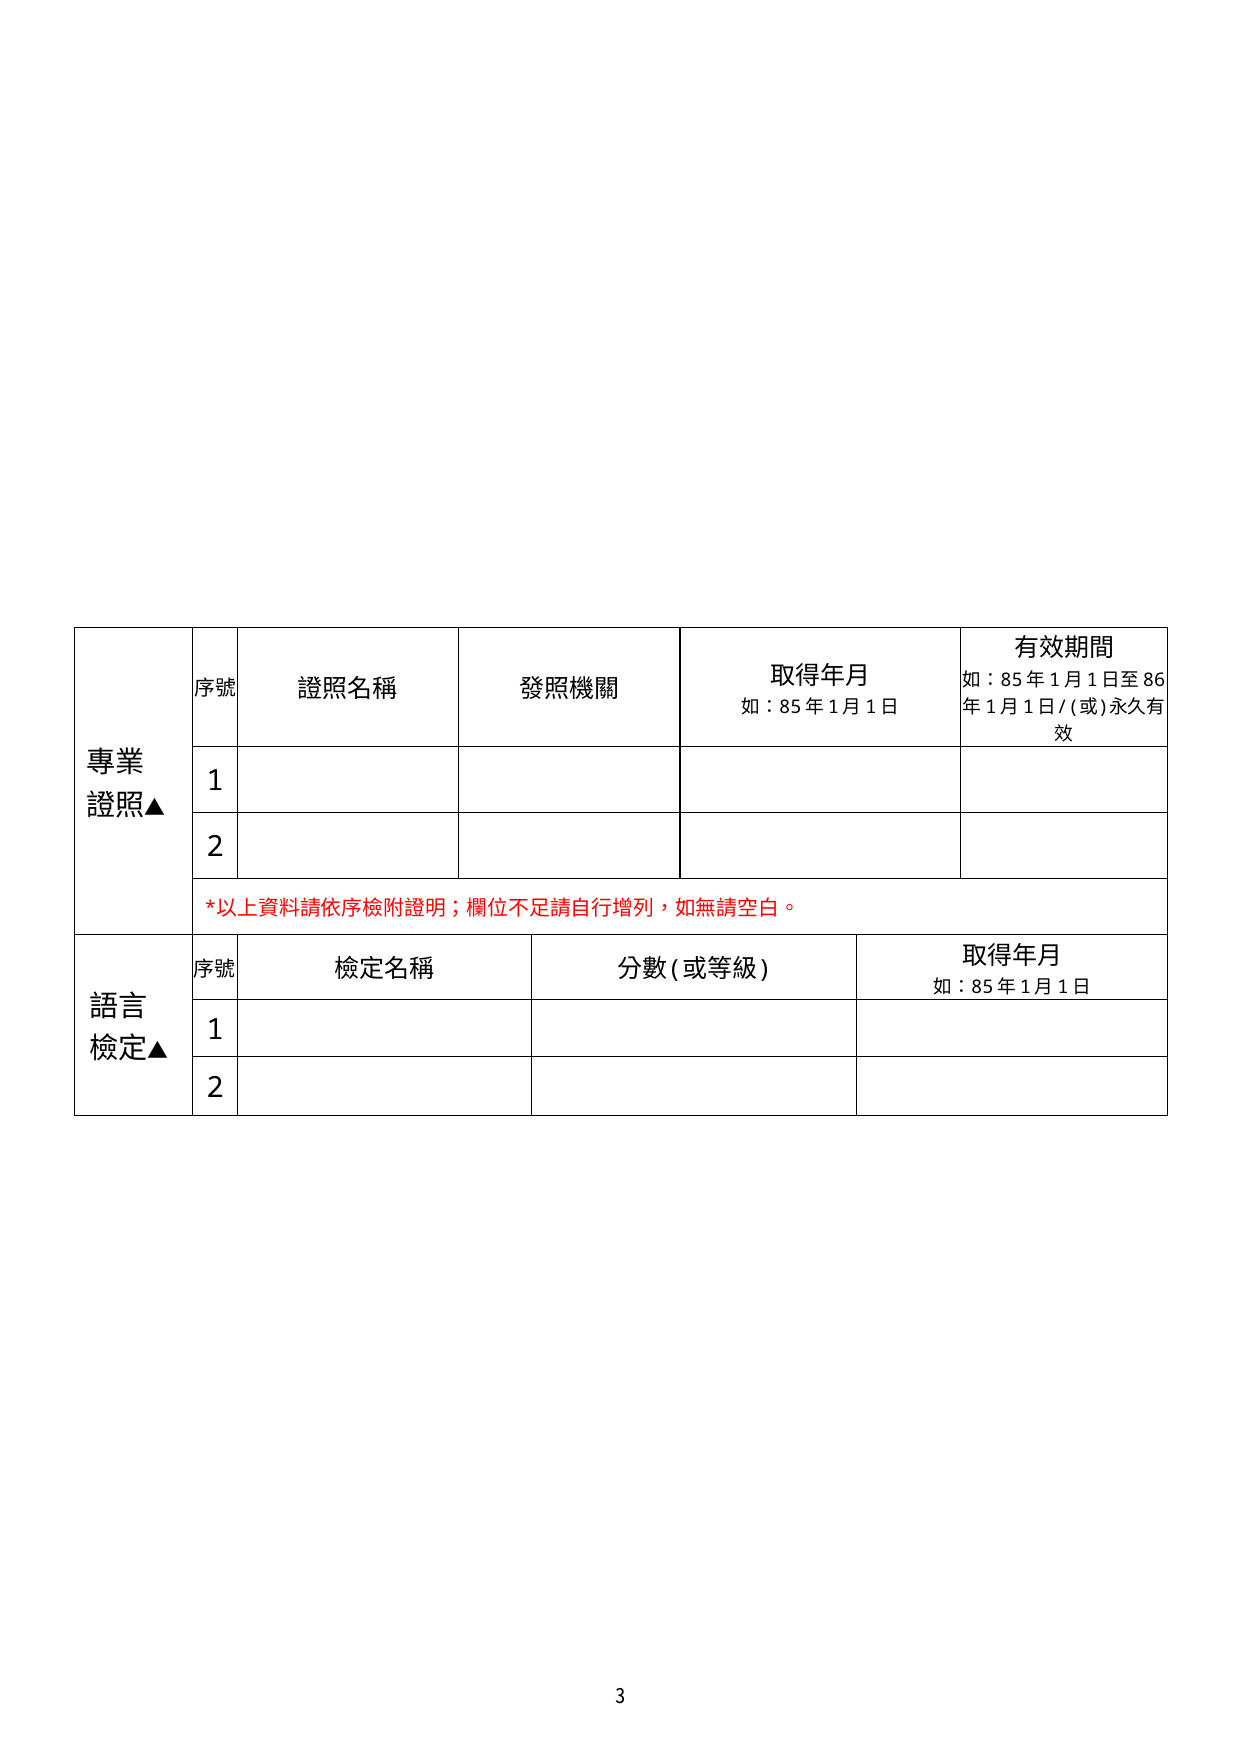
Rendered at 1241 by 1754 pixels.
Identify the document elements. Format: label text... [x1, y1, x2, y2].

table_cell [532, 1000, 856, 1056]
table_cell 發照機關 [459, 628, 679, 746]
table_cell [459, 747, 679, 812]
table_cell 取得年月 如：85年1月1日 [681, 628, 960, 746]
table_cell [857, 1057, 1167, 1115]
table_cell 檢定名稱 [238, 935, 531, 999]
table_cell 有效期間 如：85年1月1日至86年1月1日/(或)永久有效 [961, 628, 1167, 746]
table_cell 2 [193, 813, 237, 877]
table_cell [532, 1057, 856, 1115]
table_cell 1 [193, 747, 237, 812]
table_cell [238, 747, 458, 812]
table_cell [459, 813, 679, 877]
table_cell *以上資料請依序檢附證明；欄位不足請自行增列，如無請空白。 [193, 879, 1167, 934]
table_cell [238, 813, 458, 877]
table_cell 證照名稱 [238, 628, 458, 746]
table_cell [681, 813, 960, 877]
table_cell [961, 747, 1167, 812]
table_cell [238, 1000, 531, 1056]
table_cell [681, 747, 960, 812]
table_cell [961, 813, 1167, 877]
table_cell [857, 1000, 1167, 1056]
table_cell 序號 [193, 628, 237, 746]
table_cell 序號 [193, 935, 237, 999]
table_cell 語言 檢定▲ [75, 935, 192, 1115]
table_cell 2 [193, 1057, 237, 1115]
table_cell [238, 1057, 531, 1115]
table_cell 分數(或等級) [532, 935, 856, 999]
table_cell 取得年月 如：85年1月1日 [857, 935, 1167, 999]
table_cell 1 [193, 1000, 237, 1056]
table_cell 專業 證照▲ [75, 628, 192, 934]
